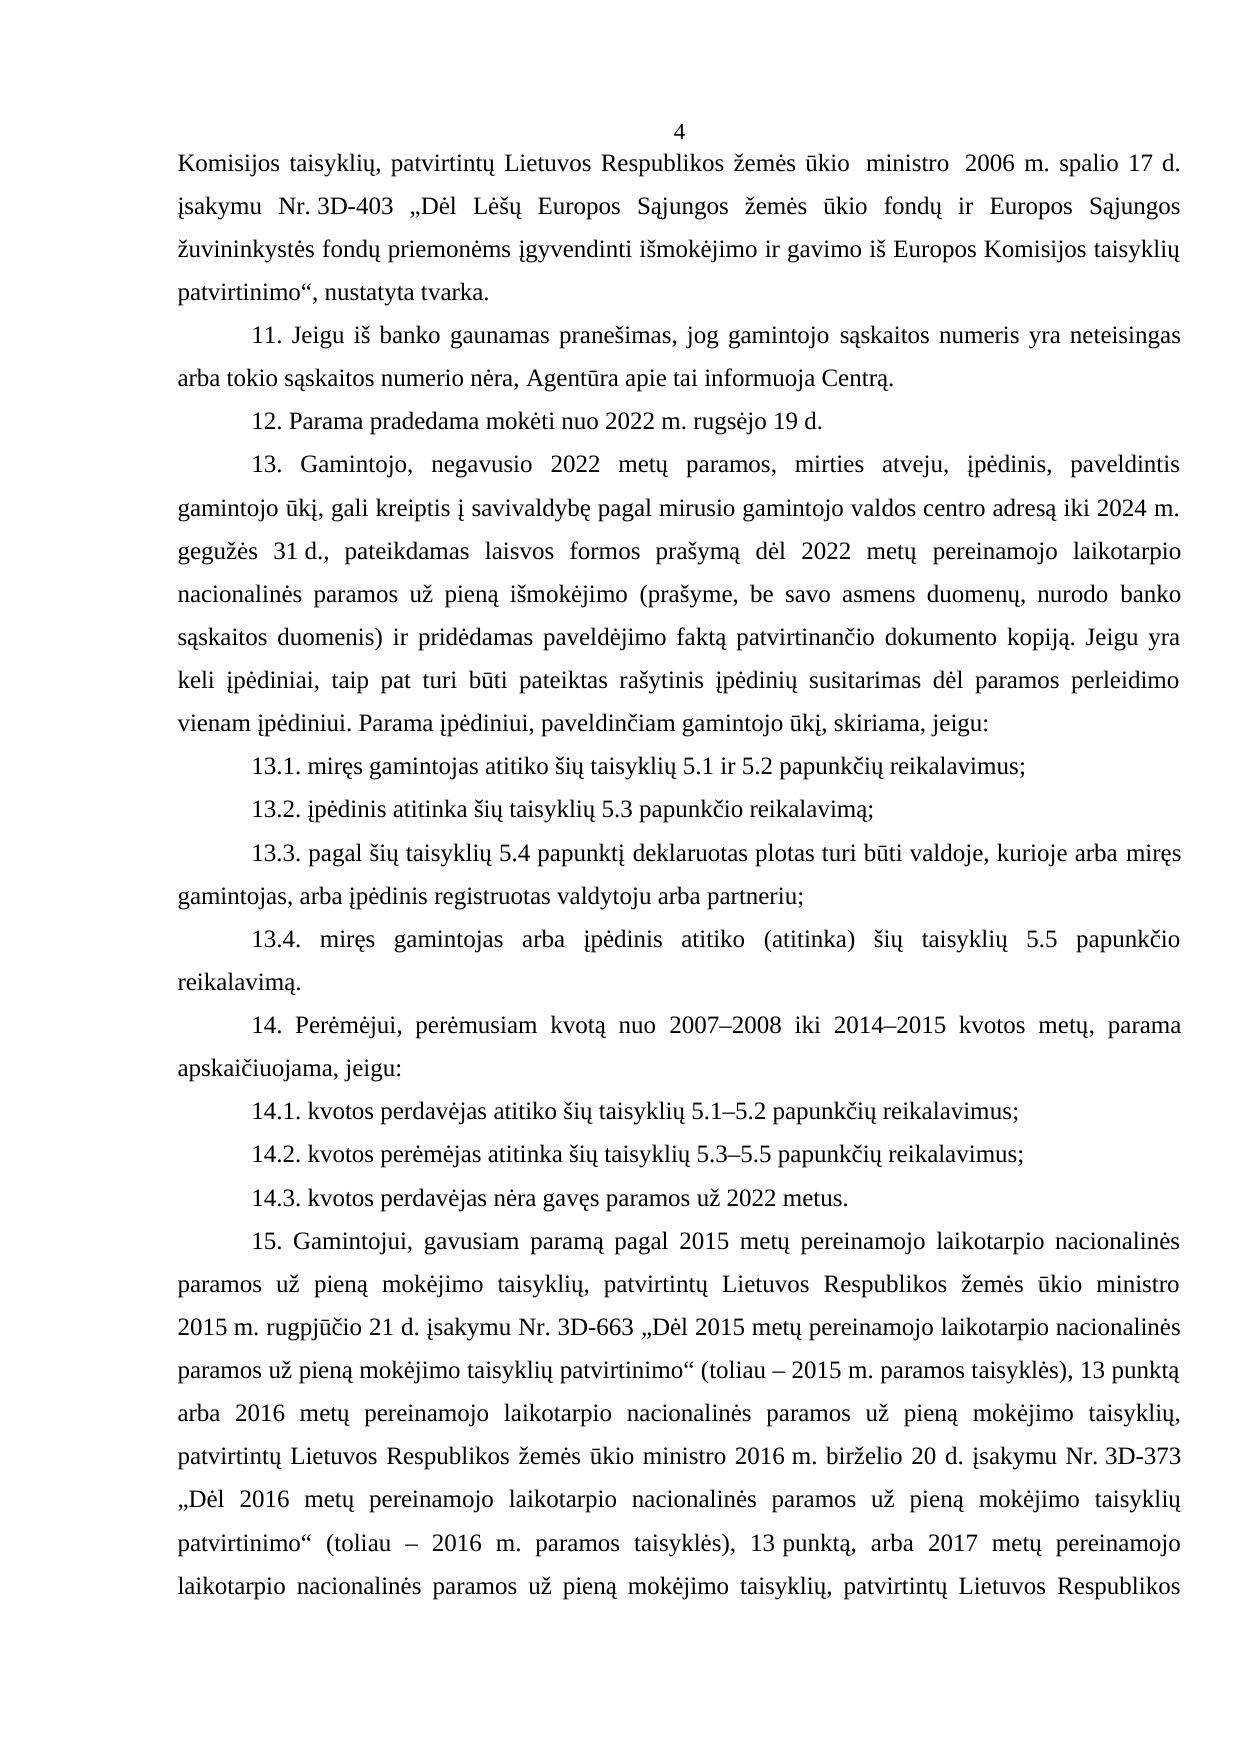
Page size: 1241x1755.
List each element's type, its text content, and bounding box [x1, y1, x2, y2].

text Komisijos taisyklių, patvirtintų Lietuvos Respublikos žemės ūkio ministro 2006 m. spalio 17 d. įsakymu Nr. 3D-403 „Dėl Lėšų Europos Sąjungos žemės ūkio fondų ir Europos Sąjungos žuvininkystės fondų priemonėms įgyvendinti išmokėjimo ir gavimo iš Europos Komisijos taisyklių patvirtinimo“, nustatyta tvarka. [177, 148, 1181, 306]
text 14.2. kvotos perėmėjas atitinka šių taisyklių 5.3–5.5 papunkčių reikalavimus; [177, 1139, 1181, 1168]
text 13.2. įpėdinis atitinka šių taisyklių 5.3 papunkčio reikalavimą; [177, 794, 1181, 823]
text 13.3. pagal šių taisyklių 5.4 papunktį deklaruotas plotas turi būti valdoje, kurioje arba miręs gamintojas, arba įpėdinis registruotas valdytoju arba partneriu; [177, 838, 1181, 909]
text 12. Parama pradedama mokėti nuo 2022 m. rugsėjo 19 d. [177, 406, 1181, 435]
text 11. Jeigu iš banko gaunamas pranešimas, jog gamintojo sąskaitos numeris yra neteisingas arba tokio sąskaitos numerio nėra, Agentūra apie tai informuoja Centrą. [177, 320, 1181, 392]
text 13.1. miręs gamintojas atitiko šių taisyklių 5.1 ir 5.2 papunkčių reikalavimus; [177, 751, 1181, 780]
text 14. Perėmėjui, perėmusiam kvotą nuo 2007–2008 iki 2014–2015 kvotos metų, parama apskaičiuojama, jeigu: [177, 1010, 1181, 1082]
text 14.3. kvotos perdavėjas nėra gavęs paramos už 2022 metus. [177, 1183, 1181, 1211]
text 15. Gamintojui, gavusiam paramą pagal 2015 metų pereinamojo laikotarpio nacionalinės paramos už pieną mokėjimo taisyklių, patvirtintų Lietuvos Respublikos žemės ūkio ministro 2015 m. rugpjūčio 21 d. įsakymu Nr. 3D-663 „Dėl 2015 metų pereinamojo laikotarpio nacionalinės paramos už pieną mokėjimo taisyklių patvirtinimo“ (toliau – 2015 m. paramos taisyklės), 13 punktą arba 2016 metų pereinamojo laikotarpio nacionalinės paramos už pieną mokėjimo taisyklių, patvirtintų Lietuvos Respublikos žemės ūkio ministro 2016 m. birželio 20 d. įsakymu Nr. 3D-373 „Dėl 2016 metų pereinamojo laikotarpio nacionalinės paramos už pieną mokėjimo taisyklių patvirtinimo“ (toliau – 2016 m. paramos taisyklės), 13 punktą, arba 2017 metų pereinamojo laikotarpio nacionalinės paramos už pieną mokėjimo taisyklių, patvirtintų Lietuvos Respublikos [177, 1226, 1181, 1599]
text 14.1. kvotos perdavėjas atitiko šių taisyklių 5.1–5.2 papunkčių reikalavimus; [177, 1096, 1181, 1125]
text 13.4. miręs gamintojas arba įpėdinis atitiko (atitinka) šių taisyklių 5.5 papunkčio reikalavimą. [177, 924, 1181, 996]
text 13. Gamintojo, negavusio 2022 metų paramos, mirties atveju, įpėdinis, paveldintis gamintojo ūkį, gali kreiptis į savivaldybę pagal mirusio gamintojo valdos centro adresą iki 2024 m. gegužės 31 d., pateikdamas laisvos formos prašymą dėl 2022 metų pereinamojo laikotarpio nacionalinės paramos už pieną išmokėjimo (prašyme, be savo asmens duomenų, nurodo banko sąskaitos duomenis) ir pridėdamas paveldėjimo faktą patvirtinančio dokumento kopiją. Jeigu yra keli įpėdiniai, taip pat turi būti pateiktas rašytinis įpėdinių susitarimas dėl paramos perleidimo vienam įpėdiniui. Parama įpėdiniui, paveldinčiam gamintojo ūkį, skiriama, jeigu: [177, 449, 1181, 737]
